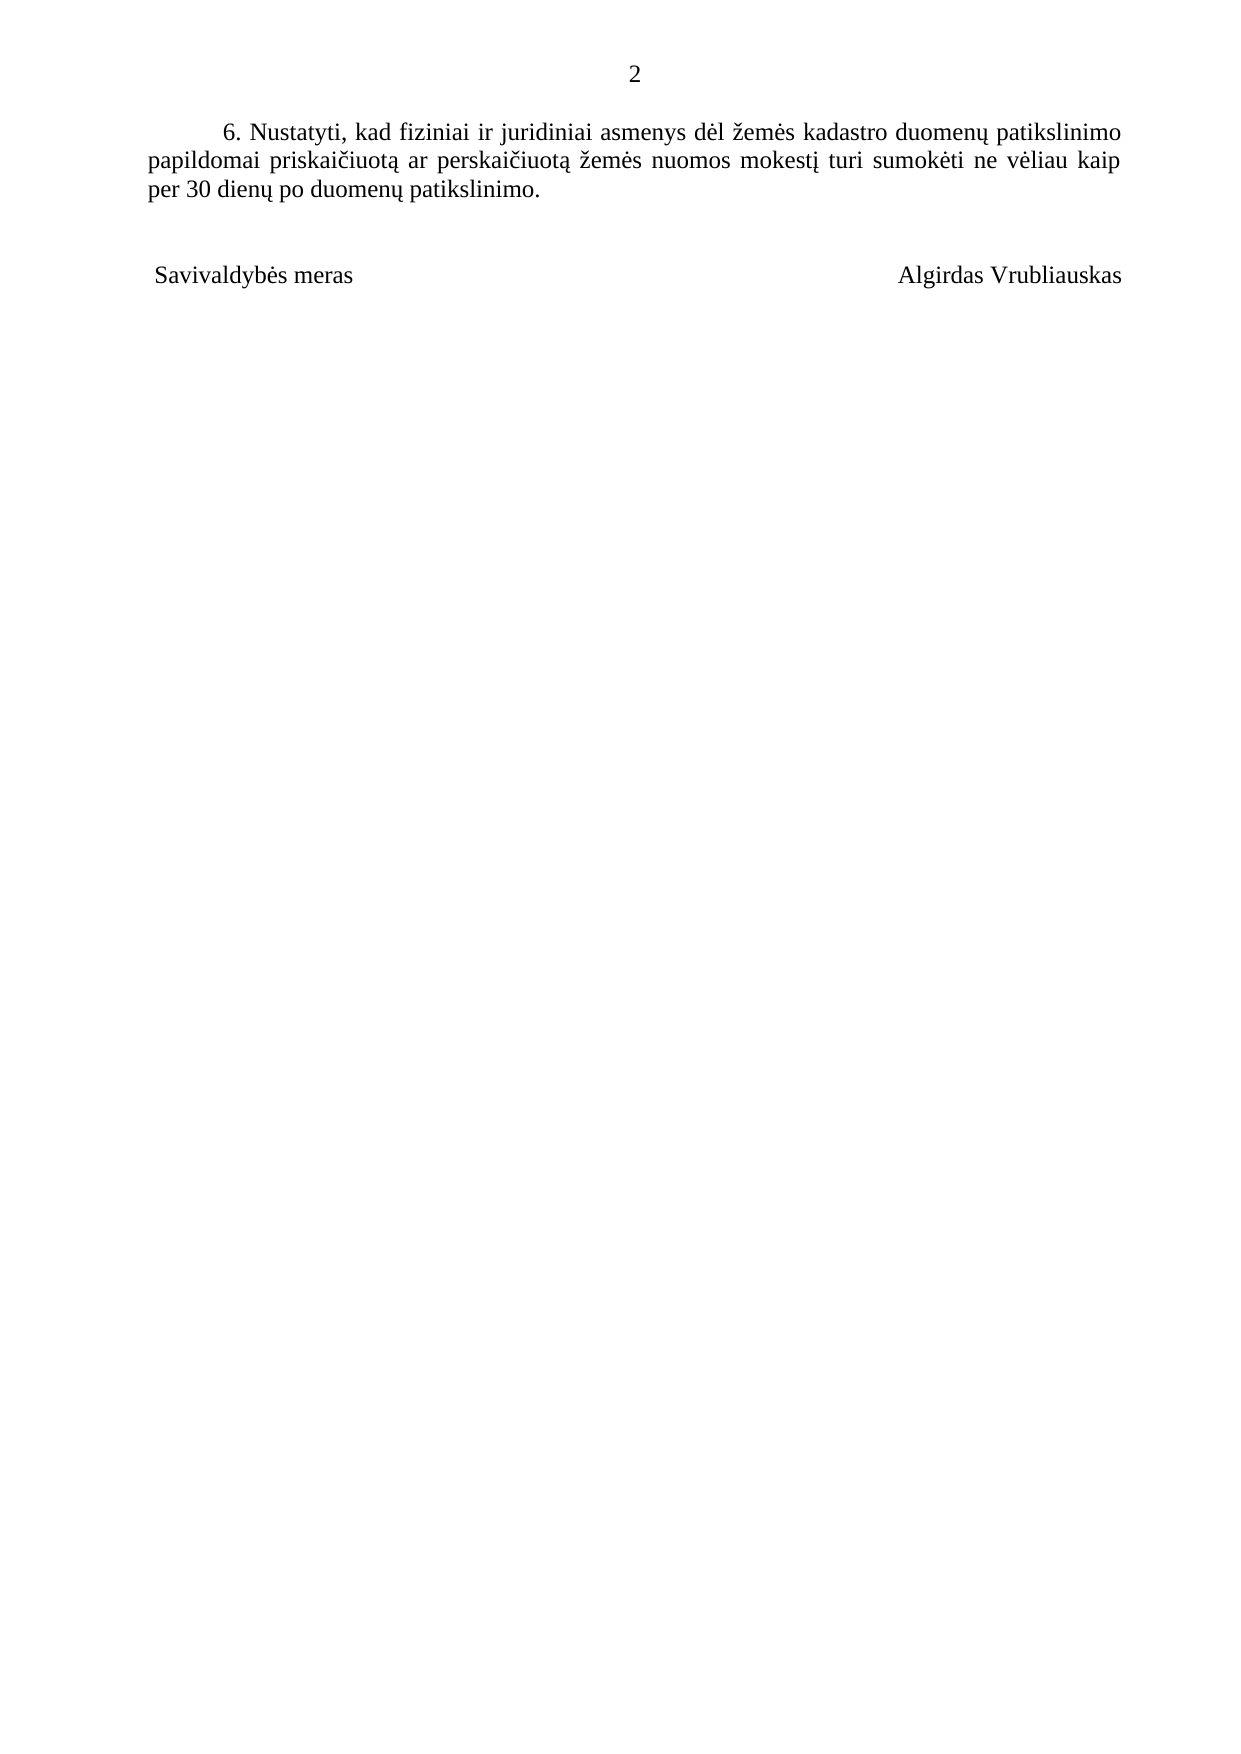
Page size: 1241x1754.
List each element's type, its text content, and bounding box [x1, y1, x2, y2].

text Savivaldybės meras Algirdas Vrubliauskas [148, 260, 1122, 289]
text 6. Nustatyti, kad fiziniai ir juridiniai asmenys dėl žemės kadastro duomenų patikslinimo papildomai priskaičiuotą ar perskaičiuotą žemės nuomos mokestį turi sumokėti ne vėliau kaip per 30 dienų po duomenų patikslinimo. [148, 117, 1122, 203]
